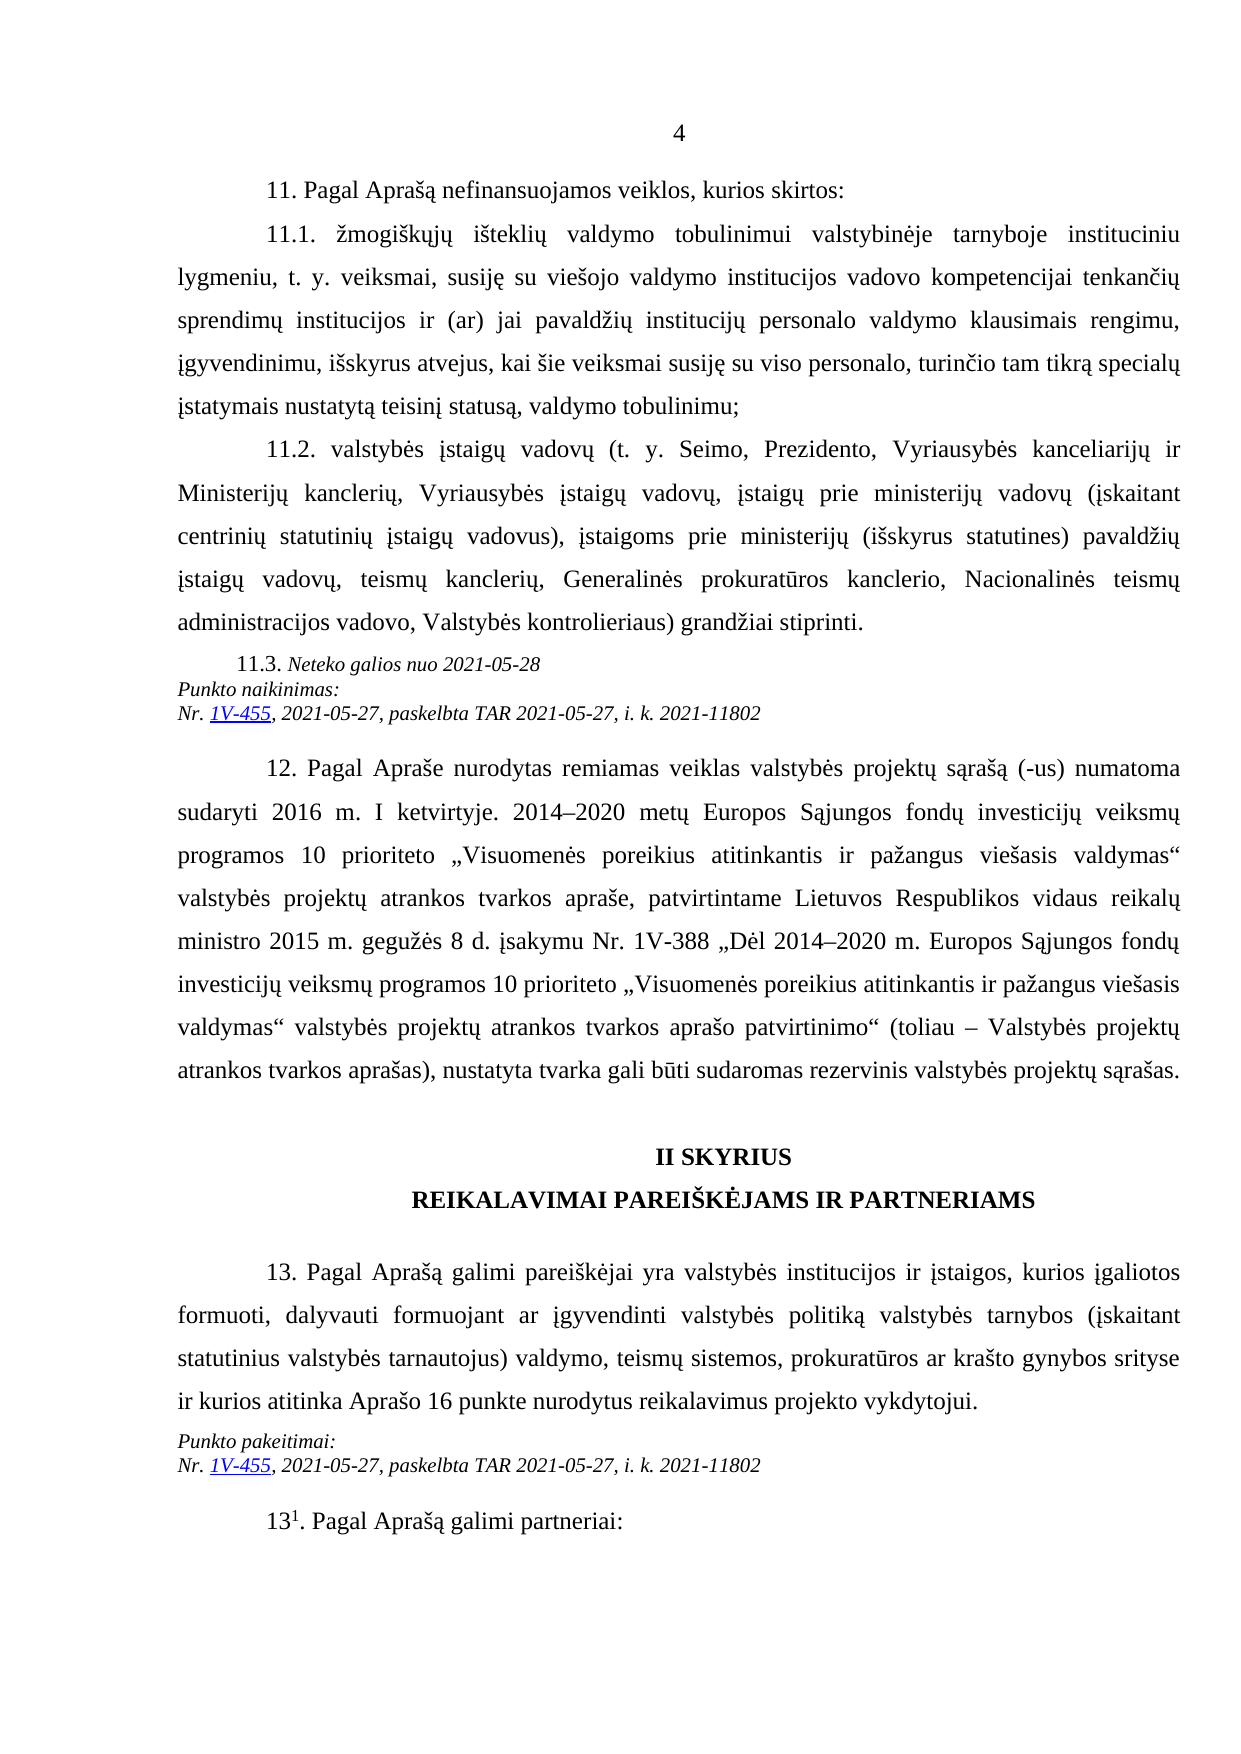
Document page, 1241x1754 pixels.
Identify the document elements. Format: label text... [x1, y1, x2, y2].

text 12. Pagal Apraše nurodytas remiamas veiklas valstybės projektų sąrašą (-us) numatoma sudaryti 2016 m. I ketvirtyje. 2014–2020 metų Europos Sąjungos fondų investicijų veiksmų programos 10 prioriteto „Visuomenės poreikius atitinkantis ir pažangus viešasis valdymas“ valstybės projektų atrankos tvarkos apraše, patvirtintame Lietuvos Respublikos vidaus reikalų ministro 2015 m. gegužės 8 d. įsakymu Nr. 1V-388 „Dėl 2014–2020 m. Europos Sąjungos fondų investicijų veiksmų programos 10 prioriteto „Visuomenės poreikius atitinkantis ir pažangus viešasis valdymas“ valstybės projektų atrankos tvarkos aprašo patvirtinimo“ (toliau – Valstybės projektų atrankos tvarkos aprašas), nustatyta tvarka gali būti sudaromas rezervinis valstybės projektų sąrašas. [177, 753, 1181, 1084]
text 131. Pagal Aprašą galimi partneriai: [177, 1506, 1181, 1535]
text Punkto pakeitimai: [177, 1429, 1181, 1453]
text Nr. 1V-455, 2021-05-27, paskelbta TAR 2021-05-27, i. k. 2021-11802 [177, 1453, 1181, 1477]
text REIKALAVIMAI PAREIŠKĖJAMS IR PARTNERIAMS [177, 1185, 1181, 1213]
text 11.2. valstybės įstaigų vadovų (t. y. Seimo, Prezidento, Vyriausybės kanceliarijų ir Ministerijų kanclerių, Vyriausybės įstaigų vadovų, įstaigų prie ministerijų vadovų (įskaitant centrinių statutinių įstaigų vadovus), įstaigoms prie ministerijų (išskyrus statutines) pavaldžių įstaigų vadovų, teismų kanclerių, Generalinės prokuratūros kanclerio, Nacionalinės teismų administracijos vadovo, Valstybės kontrolieriaus) grandžiai stiprinti. [177, 434, 1181, 636]
text 11.1. žmogiškųjų išteklių valdymo tobulinimui valstybinėje tarnyboje instituciniu lygmeniu, t. y. veiksmai, susiję su viešojo valdymo institucijos vadovo kompetencijai tenkančių sprendimų institucijos ir (ar) jai pavaldžių institucijų personalo valdymo klausimais rengimu, įgyvendinimu, išskyrus atvejus, kai šie veiksmai susiję su viso personalo, turinčio tam tikrą specialų įstatymais nustatytą teisinį statusą, valdymo tobulinimu; [177, 219, 1181, 420]
text 11. Pagal Aprašą nefinansuojamos veiklos, kurios skirtos: [177, 176, 1181, 204]
text 11.3. Neteko galios nuo 2021-05-28 [177, 650, 1181, 677]
text Nr. 1V-455, 2021-05-27, paskelbta TAR 2021-05-27, i. k. 2021-11802 [177, 701, 1181, 725]
text 13. Pagal Aprašą galimi pareiškėjai yra valstybės institucijos ir įstaigos, kurios įgaliotos formuoti, dalyvauti formuojant ar įgyvendinti valstybės politiką valstybės tarnybos (įskaitant statutinius valstybės tarnautojus) valdymo, teismų sistemos, prokuratūros ar krašto gynybos srityse ir kurios atitinka Aprašo 16 punkte nurodytus reikalavimus projekto vykdytojui. [177, 1257, 1181, 1415]
text Punkto naikinimas: [177, 677, 1181, 701]
text II SKYRIUS [177, 1142, 1181, 1170]
